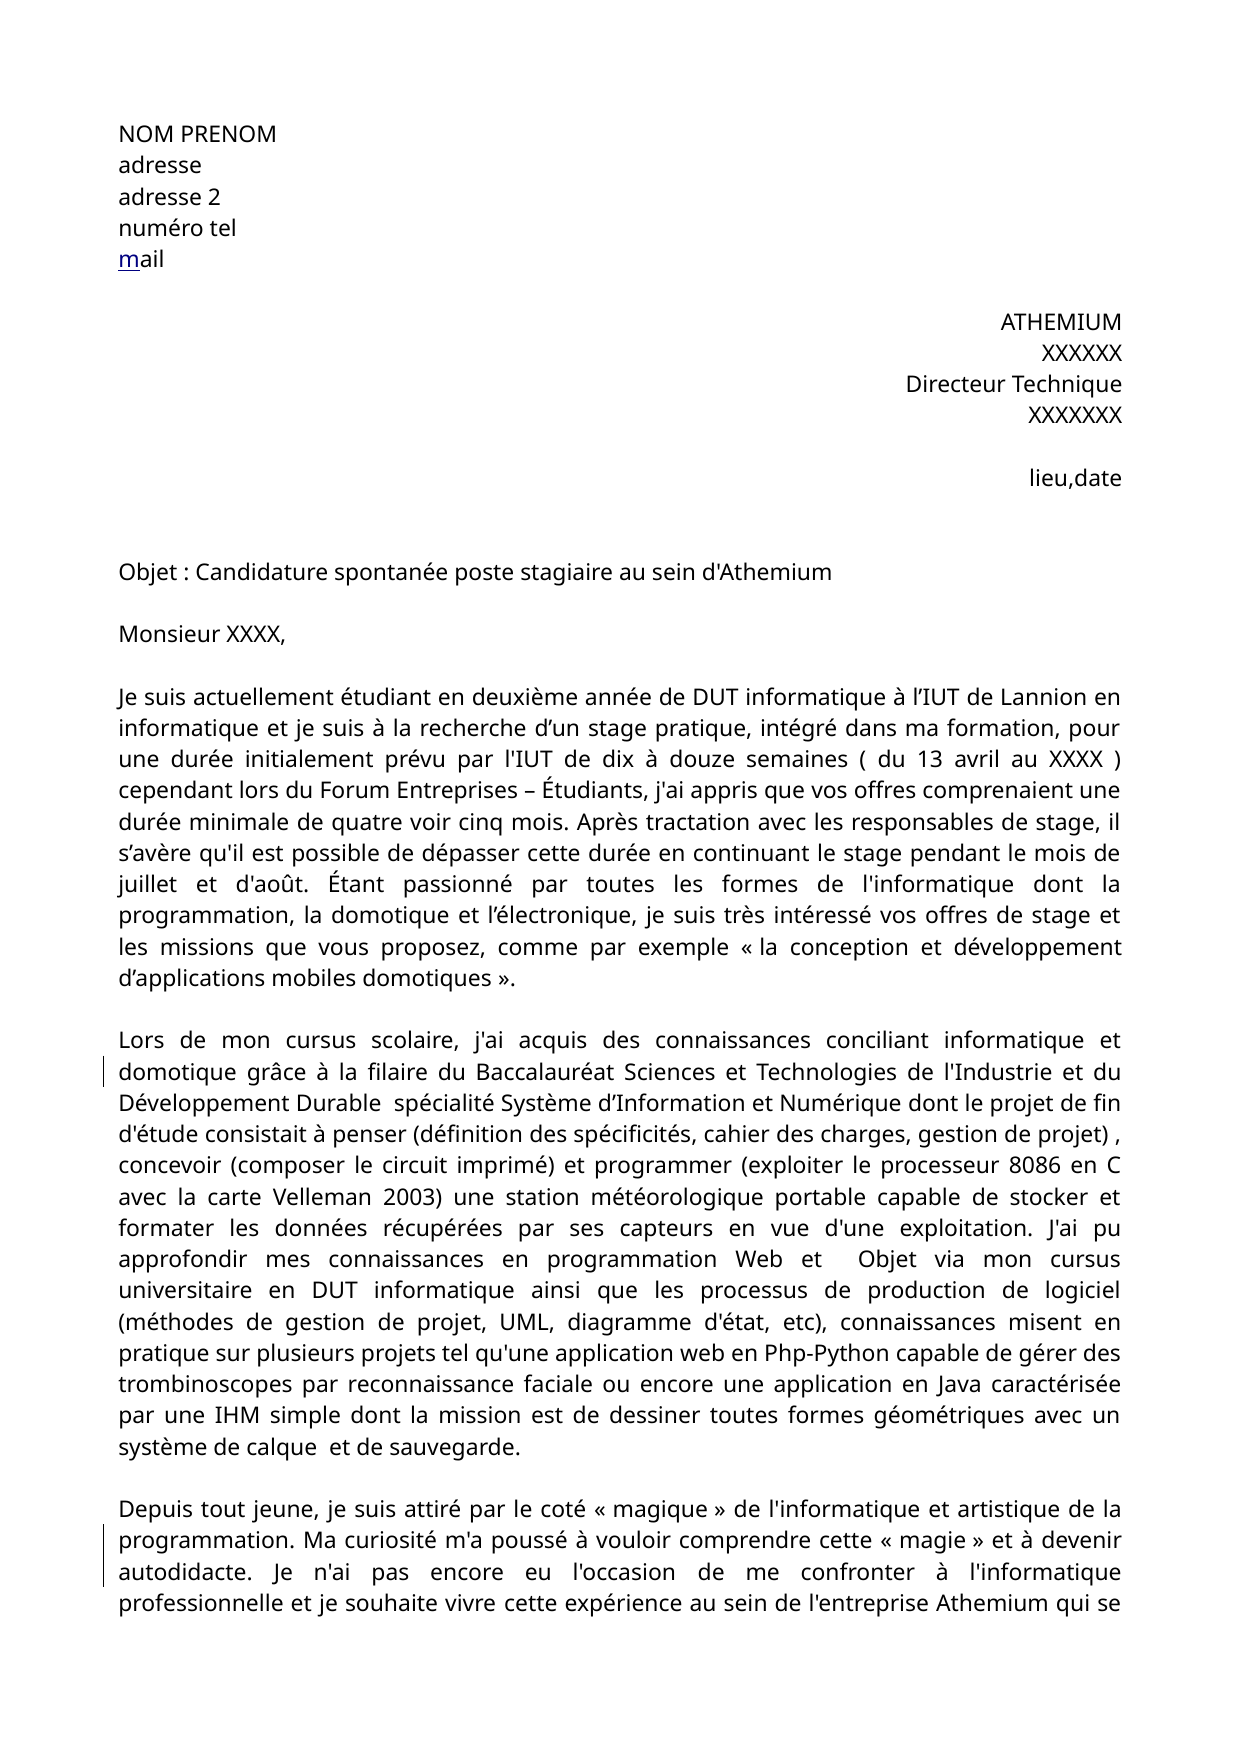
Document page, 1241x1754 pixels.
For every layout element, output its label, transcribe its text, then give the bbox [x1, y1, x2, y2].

text Monsieur XXXX, [118, 618, 1122, 649]
text Lors de mon cursus scolaire, j'ai acquis des connaissances conciliant informatique et domotique grâce à la filaire du Baccalauréat Sciences et Technologies de l'Industrie et du Développement Durable spécialité Système d’Information et Numérique dont le projet de fin d'étude consistait à penser (définition des spécificités, cahier des charges, gestion de projet) , concevoir (composer le circuit imprimé) et programmer (exploiter le processeur 8086 en C avec la carte Velleman 2003) une station météorologique portable capable de stocker et formater les données récupérées par ses capteurs en vue d'une exploitation. J'ai pu approfondir mes connaissances en programmation Web et Objet via mon cursus universitaire en DUT informatique ainsi que les processus de production de logiciel (méthodes de gestion de projet, UML, diagramme d'état, etc), connaissances misent en pratique sur plusieurs projets tel qu'une application web en Php-Python capable de gérer des trombinoscopes par reconnaissance faciale ou encore une application en Java caractérisée par une IHM simple dont la mission est de dessiner toutes formes géométriques avec un système de calque et de sauvegarde. [118, 1024, 1122, 1462]
text ATHEMIUM [118, 306, 1122, 337]
text Depuis tout jeune, je suis attiré par le coté « magique » de l'informatique et artistique de la programmation. Ma curiosité m'a poussé à vouloir comprendre cette « magie » et à devenir autodidacte. Je n'ai pas encore eu l'occasion de me confronter à l'informatique professionnelle et je souhaite vivre cette expérience au sein de l'entreprise Athemium qui se [118, 1493, 1122, 1618]
text adresse [118, 149, 1122, 181]
text NOM PRENOM [118, 118, 1122, 149]
text numéro tel [118, 212, 1122, 243]
text Objet : Candidature spontanée poste stagiaire au sein d'Athemium [118, 556, 1122, 587]
text XXXXXXX [118, 399, 1122, 431]
text Je suis actuellement étudiant en deuxième année de DUT informatique à l’IUT de Lannion en informatique et je suis à la recherche d’un stage pratique, intégré dans ma formation, pour une durée initialement prévu par l'IUT de dix à douze semaines ( du 13 avril au XXXX ) cependant lors du Forum Entreprises – Étudiants, j'ai appris que vos offres comprenaient une durée minimale de quatre voir cinq mois. Après tractation avec les responsables de stage, il s’avère qu'il est possible de dépasser cette durée en continuant le stage pendant le mois de juillet et d'août. Étant passionné par toutes les formes de l'informatique dont la programmation, la domotique et l’électronique, je suis très intéressé vos offres de stage et les missions que vous proposez, comme par exemple « la conception et développement d’applications mobiles domotiques ». [118, 681, 1122, 993]
text Directeur Technique [118, 368, 1122, 399]
text XXXXXX [118, 337, 1122, 368]
text lieu,date [118, 462, 1122, 493]
text adresse 2 [118, 181, 1122, 212]
text mail [118, 243, 1122, 274]
